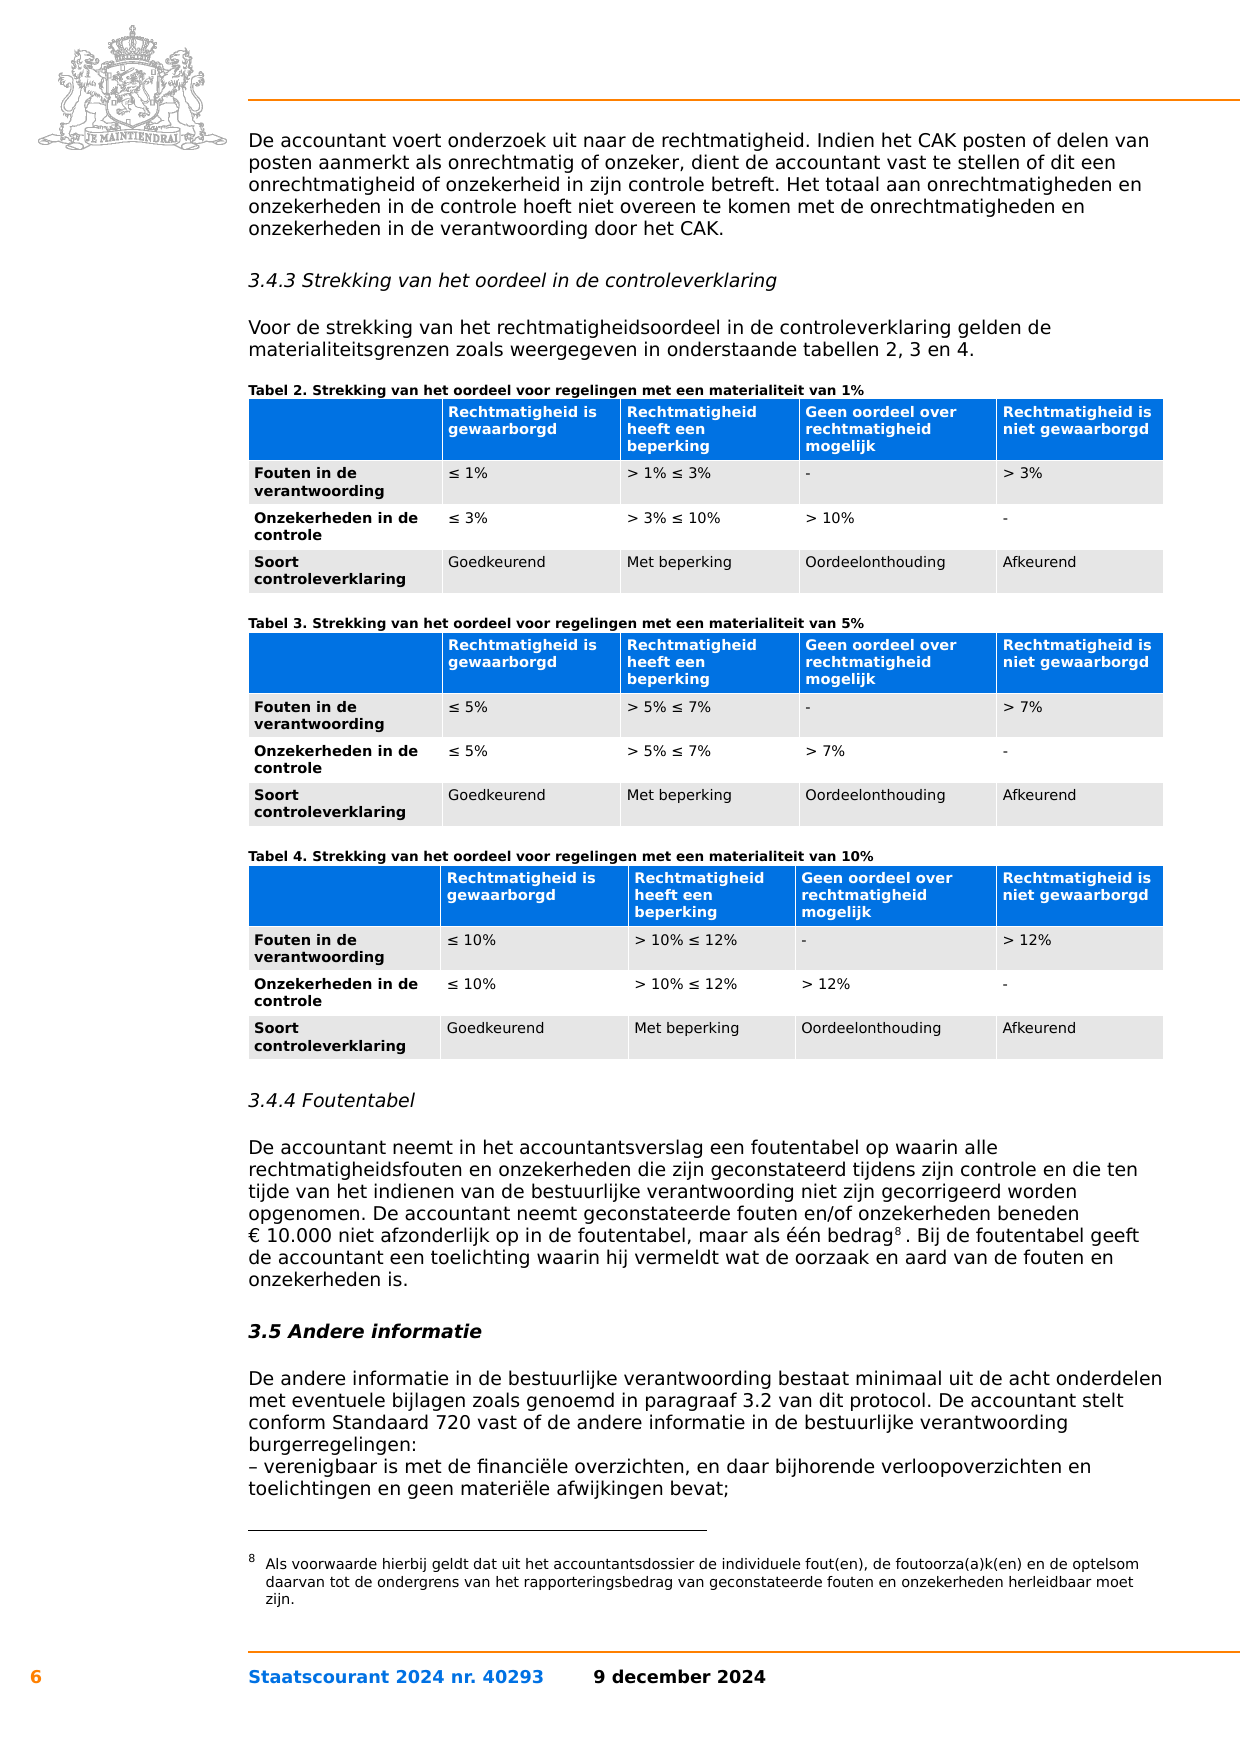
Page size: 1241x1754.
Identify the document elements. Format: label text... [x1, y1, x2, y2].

table_cell > 5% ≤ 7% [621, 694, 799, 737]
table_cell Met beperking [621, 550, 799, 593]
text De accountant neemt in het accountantsverslag een foutentabel op waarin alle rechtmatigheidsfouten en onzekerheden die zijn geconstateerd tijdens zijn controle en die ten tijde van het indienen van de bestuurlijke verantwoording niet zijn gecorrigeerd worden opgenomen. De accountant neemt geconstateerde fouten en/of onzekerheden beneden € 10.000 niet afzonderlijk op in de foutentabel, maar als één bedrag. Bij de foutentabel geeft de accountant een toelichting waarin hij vermeldt wat de oorzaak en aard van de fouten en onzekerheden is. [248, 1137, 1163, 1291]
table_cell - [800, 694, 996, 737]
table_cell ≤ 10% [441, 971, 628, 1015]
table_cell Geen oordeel over rechtmatigheid mogelijk [800, 633, 996, 693]
table_cell Oordeelonthouding [800, 550, 996, 593]
table_cell > 10% [800, 505, 996, 548]
table_cell > 3% ≤ 10% [621, 505, 799, 548]
table_cell - [796, 927, 996, 970]
text Voor de strekking van het rechtmatigheidsoordeel in de controleverklaring gelden de materialiteitsgrenzen zoals weergegeven in onderstaande tabellen 2, 3 en 4. [248, 317, 1163, 361]
table_cell ≤ 5% [443, 694, 620, 737]
text Als voorwaarde hierbij geldt dat uit het accountantsdossier de individuele fout(en), de foutoorza(a)k(en) en de optelsom daarvan tot de ondergrens van het rapporteringsbedrag van geconstateerde fouten en onzekerheden herleidbaar moet zijn. [248, 1552, 1163, 1608]
table_cell ≤ 5% [443, 738, 620, 782]
table_cell > 7% [800, 738, 996, 782]
table_cell Met beperking [621, 783, 799, 826]
subtitle 3.4.3 Strekking van het oordeel in de controleverklaring [248, 270, 1163, 292]
table_cell Soort controleverklaring [249, 1016, 440, 1059]
table_cell > 3% [997, 461, 1163, 504]
table_cell > 12% [796, 971, 996, 1015]
table_header Tabel 3. Strekking van het oordeel voor regelingen met een materialiteit van 5% [248, 616, 1163, 631]
table_cell Oordeelonthouding [796, 1016, 996, 1059]
table_cell Goedkeurend [443, 550, 620, 593]
table_cell > 10% ≤ 12% [629, 971, 795, 1015]
table_cell Soort controleverklaring [249, 783, 442, 826]
table_cell Fouten in de verantwoording [249, 461, 442, 504]
table_cell Rechtmatigheid heeft een beperking [629, 866, 795, 926]
table_cell [249, 866, 440, 926]
subtitle 3.4.4 Foutentabel [248, 1090, 1163, 1112]
table_cell Afkeurend [997, 1016, 1163, 1059]
table_cell Rechtmatigheid is niet gewaarborgd [997, 633, 1163, 693]
table_cell Onzekerheden in de controle [249, 971, 440, 1015]
table_cell Fouten in de verantwoording [249, 694, 442, 737]
table_cell - [997, 738, 1163, 782]
table_cell > 7% [997, 694, 1163, 737]
table_cell ≤ 1% [443, 461, 620, 504]
table_cell Soort controleverklaring [249, 550, 442, 593]
table_cell > 10% ≤ 12% [629, 927, 795, 970]
table_cell Rechtmatigheid heeft een beperking [621, 633, 799, 693]
table_cell - [800, 461, 996, 504]
table_cell Goedkeurend [441, 1016, 628, 1059]
table_cell [249, 633, 442, 693]
table_cell Onzekerheden in de controle [249, 738, 442, 782]
text De accountant voert onderzoek uit naar de rechtmatigheid. Indien het CAK posten of delen van posten aanmerkt als onrechtmatig of onzeker, dient de accountant vast te stellen of dit een onrechtmatigheid of onzekerheid in zijn controle betreft. Het totaal aan onrechtmatigheden en onzekerheden in de controle hoeft niet overeen te komen met de onrechtmatigheden en onzekerheden in de verantwoording door het CAK. [248, 130, 1163, 240]
table_cell Onzekerheden in de controle [249, 505, 442, 548]
table_cell > 5% ≤ 7% [621, 738, 799, 782]
table_cell Rechtmatigheid is gewaarborgd [443, 633, 620, 693]
table_header Tabel 2. Strekking van het oordeel voor regelingen met een materialiteit van 1% [248, 383, 1163, 398]
table_cell > 1% ≤ 3% [621, 461, 799, 504]
table_cell ≤ 3% [443, 505, 620, 548]
table_cell Goedkeurend [443, 783, 620, 826]
table_cell Rechtmatigheid heeft een beperking [621, 399, 799, 460]
table_cell ≤ 10% [441, 927, 628, 970]
table_cell Fouten in de verantwoording [249, 927, 440, 970]
table_cell > 12% [997, 927, 1163, 970]
text De andere informatie in de bestuurlijke verantwoording bestaat minimaal uit de acht onderdelen met eventuele bijlagen zoals genoemd in paragraaf 3.2 van dit protocol. De accountant stelt conform Standaard 720 vast of de andere informatie in de bestuurlijke verantwoording burgerregelingen: [248, 1368, 1163, 1456]
table_cell Afkeurend [997, 550, 1163, 593]
table_cell Oordeelonthouding [800, 783, 996, 826]
text – verenigbaar is met de financiële overzichten, en daar bijhorende verloopoverzichten en toelichtingen en geen materiële afwijkingen bevat; [248, 1456, 1163, 1500]
table_cell - [997, 505, 1163, 548]
table_header Tabel 4. Strekking van het oordeel voor regelingen met een materialiteit van 10% [248, 849, 1163, 864]
table_cell Rechtmatigheid is niet gewaarborgd [997, 866, 1163, 926]
table_cell Met beperking [629, 1016, 795, 1059]
table_cell - [997, 971, 1163, 1015]
table_cell Rechtmatigheid is gewaarborgd [441, 866, 628, 926]
table_cell Rechtmatigheid is niet gewaarborgd [997, 399, 1163, 460]
picture [38, 25, 227, 150]
table_cell Geen oordeel over rechtmatigheid mogelijk [800, 399, 996, 460]
subtitle 3.5 Andere informatie [248, 1321, 1163, 1343]
table_cell [249, 399, 442, 460]
table_cell Afkeurend [997, 783, 1163, 826]
table_cell Rechtmatigheid is gewaarborgd [443, 399, 620, 460]
table_cell Geen oordeel over rechtmatigheid mogelijk [796, 866, 996, 926]
